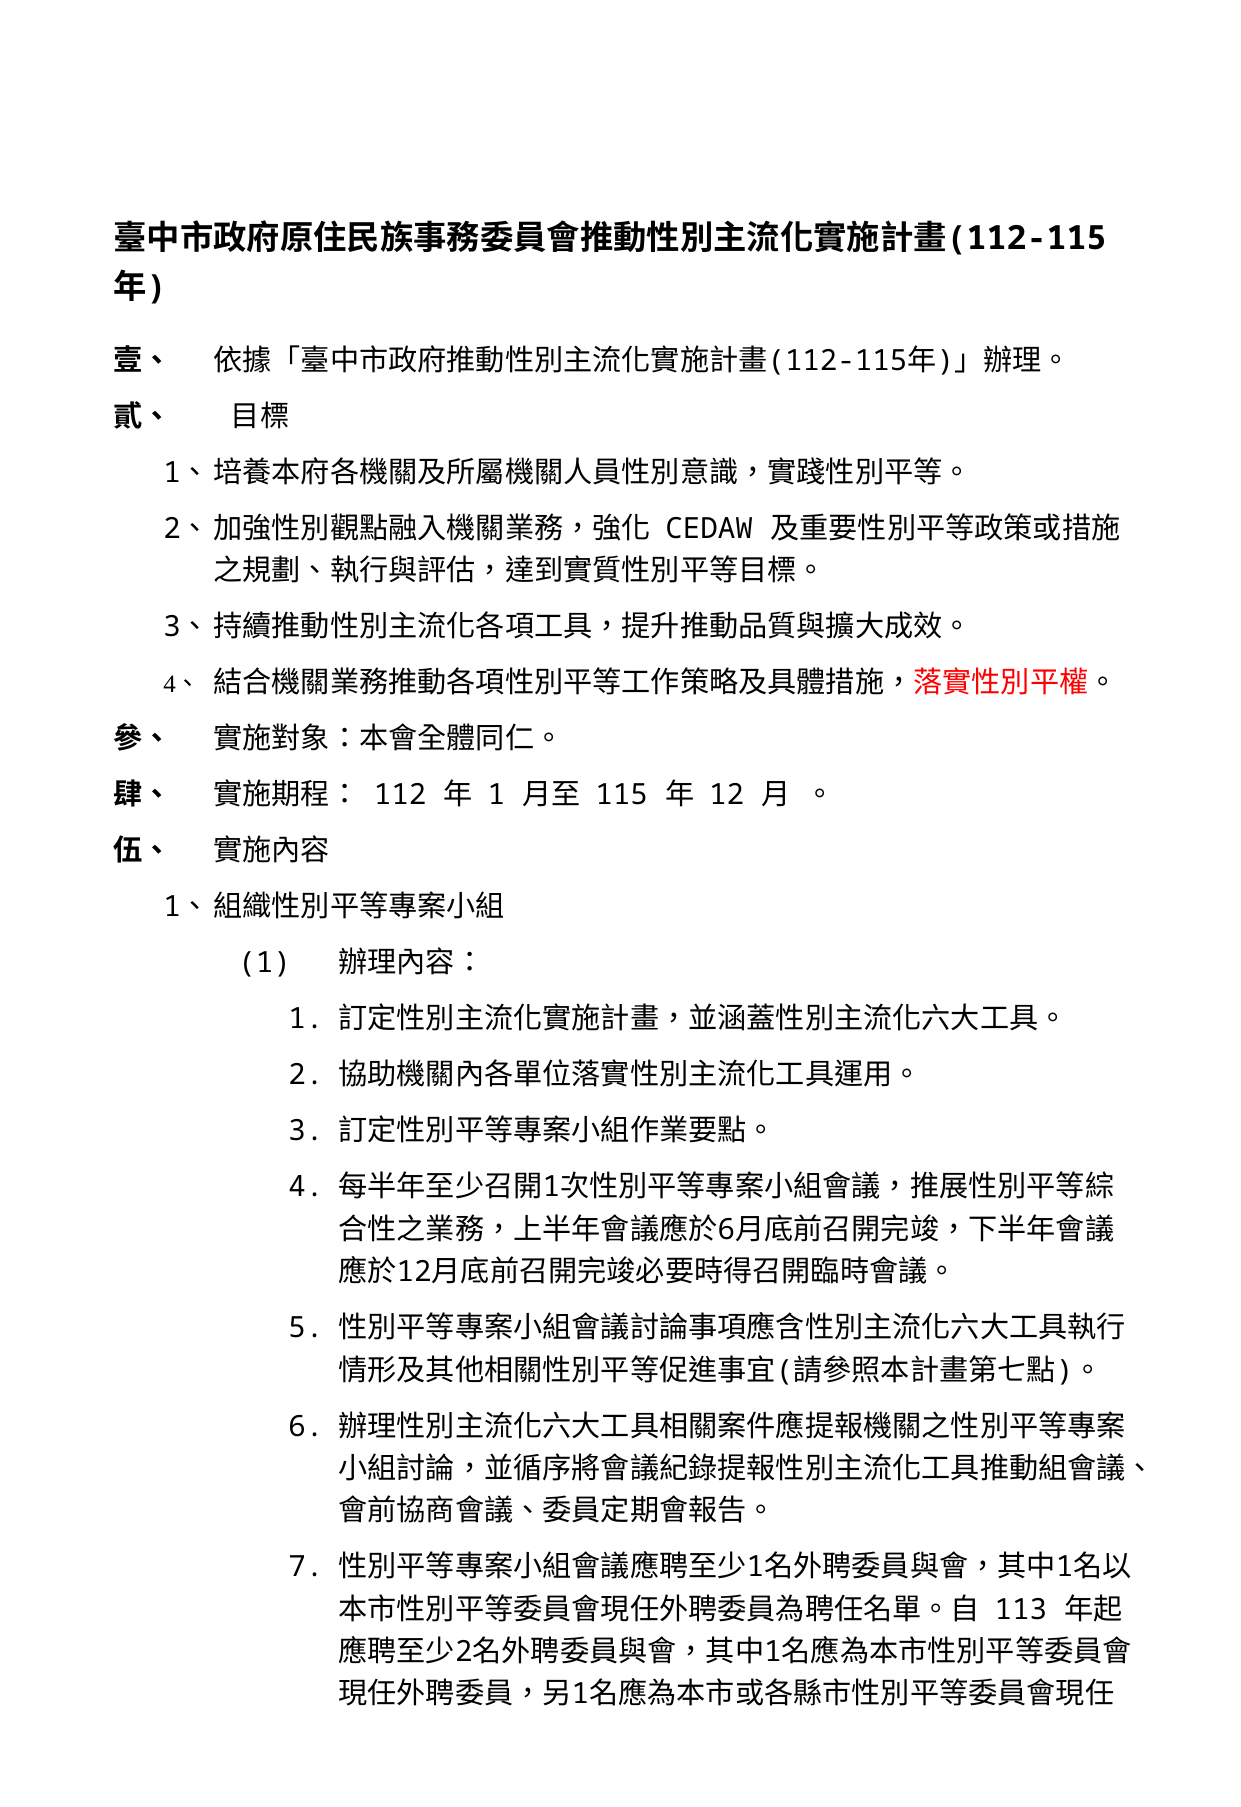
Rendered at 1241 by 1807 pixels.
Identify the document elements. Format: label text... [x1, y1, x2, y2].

list 辦理性別主流化六大工具相關案件應提報機關之性別平等專案小組討論，並循序將會議紀錄提報性別主流化工具推動組會議、會前協商會議、委員定期會報告。 [288, 1402, 1138, 1529]
list 結合機關業務推動各項性別平等工作策略及具體措施，落實性別平權。 [163, 659, 1138, 701]
list 實施期程： 112 年 1 月至 115 年 12 月 。 [113, 771, 1138, 813]
list 目標 [113, 392, 1138, 435]
list 組織性別平等專案小組 [163, 883, 1138, 925]
list 協助機關內各單位落實性別主流化工具運用。 [288, 1051, 1138, 1093]
list 辦理內容： [238, 939, 1138, 981]
list 每半年至少召開1次性別平等專案小組會議，推展性別平等綜合性之業務，上半年會議應於6月底前召開完竣，下半年會議 應於12月底前召開完竣必要時得召開臨時會議。 [288, 1163, 1138, 1290]
list 實施對象：本會全體同仁。 [113, 715, 1138, 757]
list 實施內容 [113, 827, 1138, 869]
list 訂定性別主流化實施計畫，並涵蓋性別主流化六大工具。 [288, 995, 1138, 1037]
list 性別平等專案小組會議討論事項應含性別主流化六大工具執行情形及其他相關性別平等促進事宜(請參照本計畫第七點)。 [288, 1304, 1138, 1388]
text 臺中市政府原住民族事務委員會推動性別主流化實施計畫(112-115年) [113, 211, 1138, 308]
list 依據「臺中市政府推動性別主流化實施計畫(112-115年)」辦理。 [113, 336, 1138, 379]
list 加強性別觀點融入機關業務，強化 CEDAW 及重要性別平等政策或措施之規劃、執行與評估，達到實質性別平等目標。 [163, 504, 1138, 589]
list 持續推動性別主流化各項工具，提升推動品質與擴大成效。 [163, 603, 1138, 645]
list 培養本府各機關及所屬機關人員性別意識，實踐性別平等。 [163, 448, 1138, 491]
list 性別平等專案小組會議應聘至少1名外聘委員與會，其中1名以本市性別平等委員會現任外聘委員為聘任名單。自 113 年起 應聘至少2名外聘委員與會，其中1名應為本市性別平等委員會 現任外聘委員，另1名應為本市或各縣市性別平等委員會現任 [288, 1543, 1138, 1712]
list 訂定性別平等專案小組作業要點。 [288, 1107, 1138, 1149]
